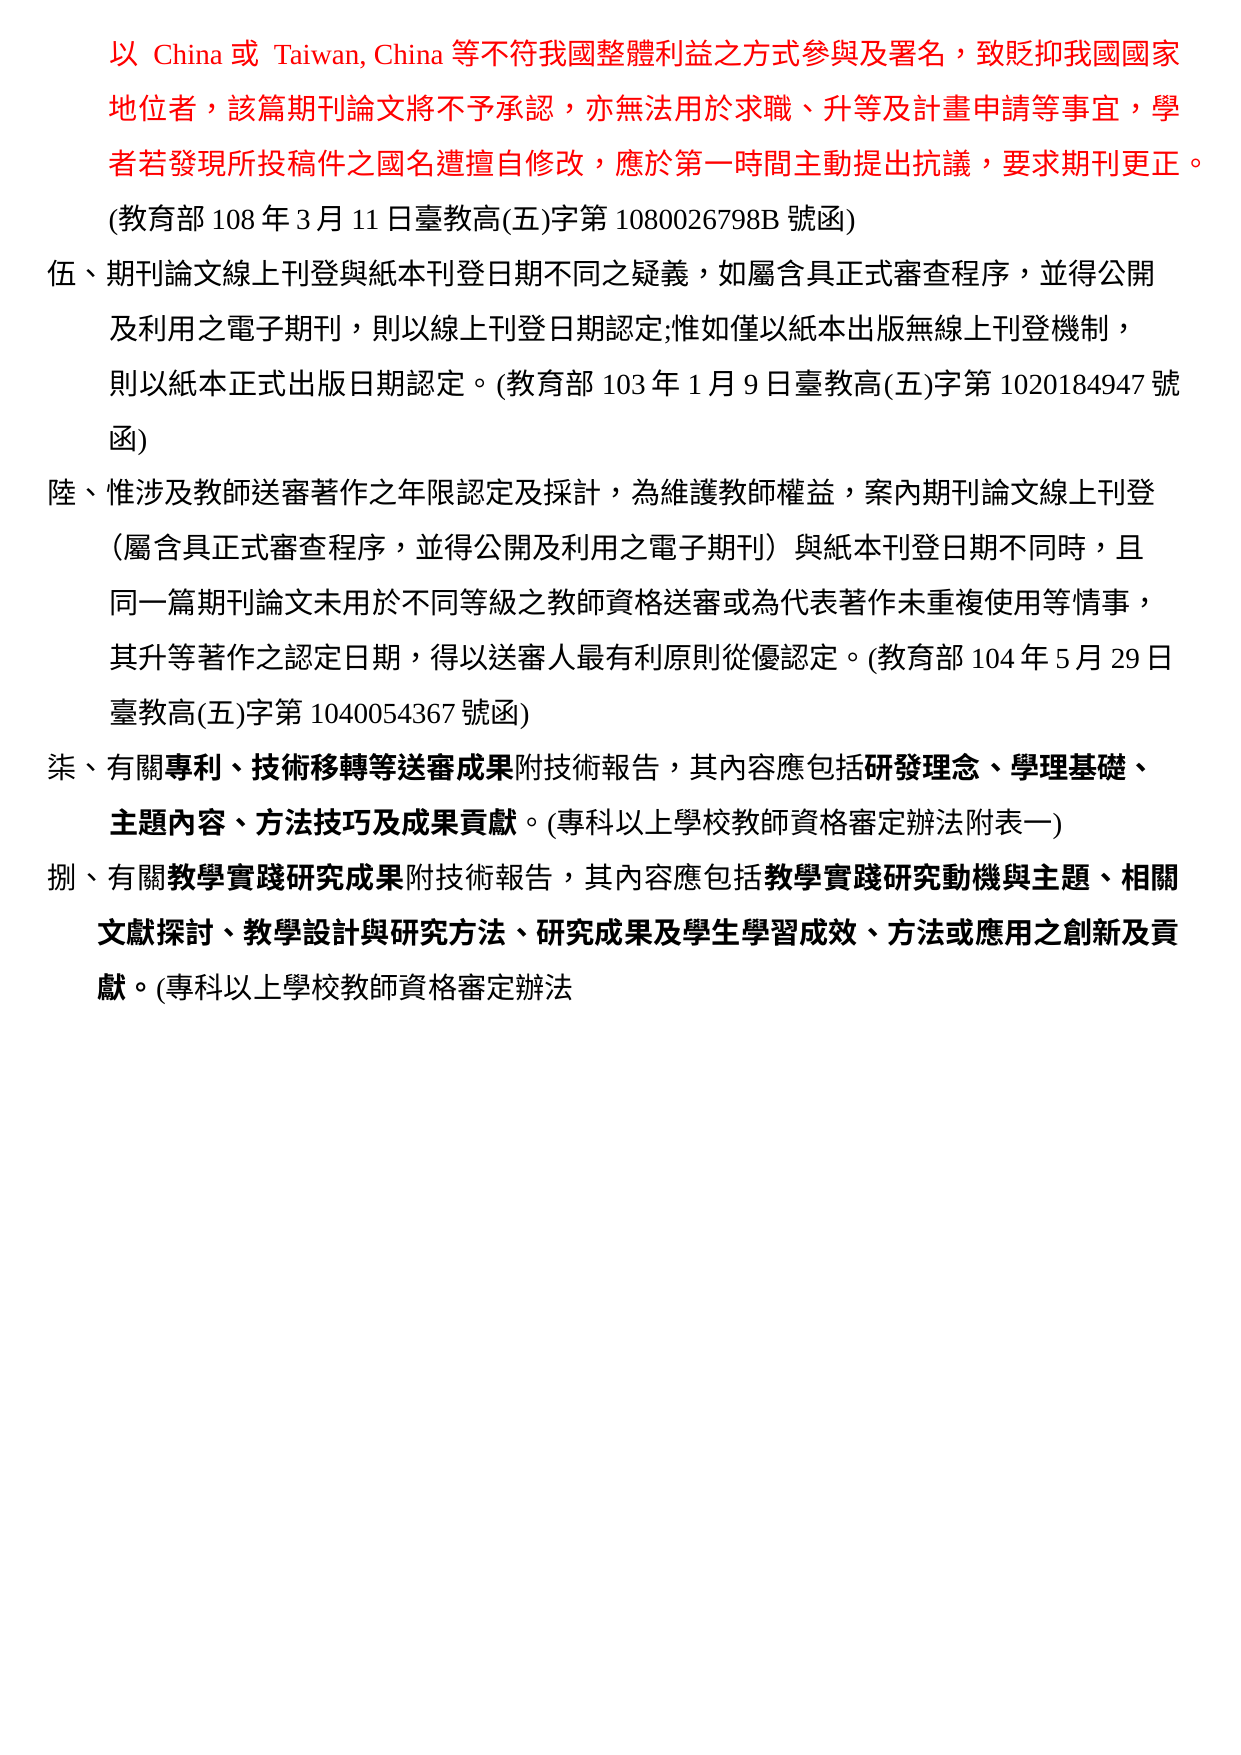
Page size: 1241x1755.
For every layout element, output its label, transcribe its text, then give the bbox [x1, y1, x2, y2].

text 以 China 或 Taiwan, China 等不符我國整體利益之方式參與及署名，致貶抑我國國家地位者，該篇期刊論文將不予承認，亦無法用於求職、升等及計畫申請等事宜，學者若發現所投稿件之國名遭擅自修改，應於第一時間主動提出抗議，要求期刊更正。(教育部108年3月11日臺教高(五)字第1080026798B 號函) [108, 31, 1181, 238]
text 臺教高(五)字第1040054367號函) [108, 690, 1181, 732]
text 則以紙本正式出版日期認定。(教育部103年1月9日臺教高(五)字第1020184947號函) [108, 360, 1181, 457]
text 主題內容、方法技巧及成果貢獻。(專科以上學校教師資格審定辦法附表一) [108, 799, 1181, 842]
text 及利用之電子期刊，則以線上刊登日期認定;惟如僅以紙本出版無線上刊登機制， [108, 305, 1181, 348]
text 陸、惟涉及教師送審著作之年限認定及採計，為維護教師權益，案內期刊論文線上刊登 [47, 470, 1181, 512]
text 其升等著作之認定日期，得以送審人最有利原則從優認定。(教育部104年5月29日 [108, 635, 1181, 677]
text 伍、期刊論文線上刊登與紙本刊登日期不同之疑義，如屬含具正式審查程序，並得公開 [47, 251, 1181, 293]
text （屬含具正式審查程序，並得公開及利用之電子期刊）與紙本刊登日期不同時，且 [94, 525, 1181, 567]
text 同一篇期刊論文未用於不同等級之教師資格送審或為代表著作未重複使用等情事， [108, 580, 1181, 622]
text 柒、有關專利、技術移轉等送審成果附技術報告，其內容應包括研發理念、學理基礎、 [47, 744, 1181, 787]
text 捌、有關教學實踐研究成果附技術報告，其內容應包括教學實踐研究動機與主題、相關文獻探討、教學設計與研究方法、研究成果及學生學習成效、方法或應用之創新及貢獻。(專科以上學校教師資格審定辦法 [47, 854, 1181, 1006]
